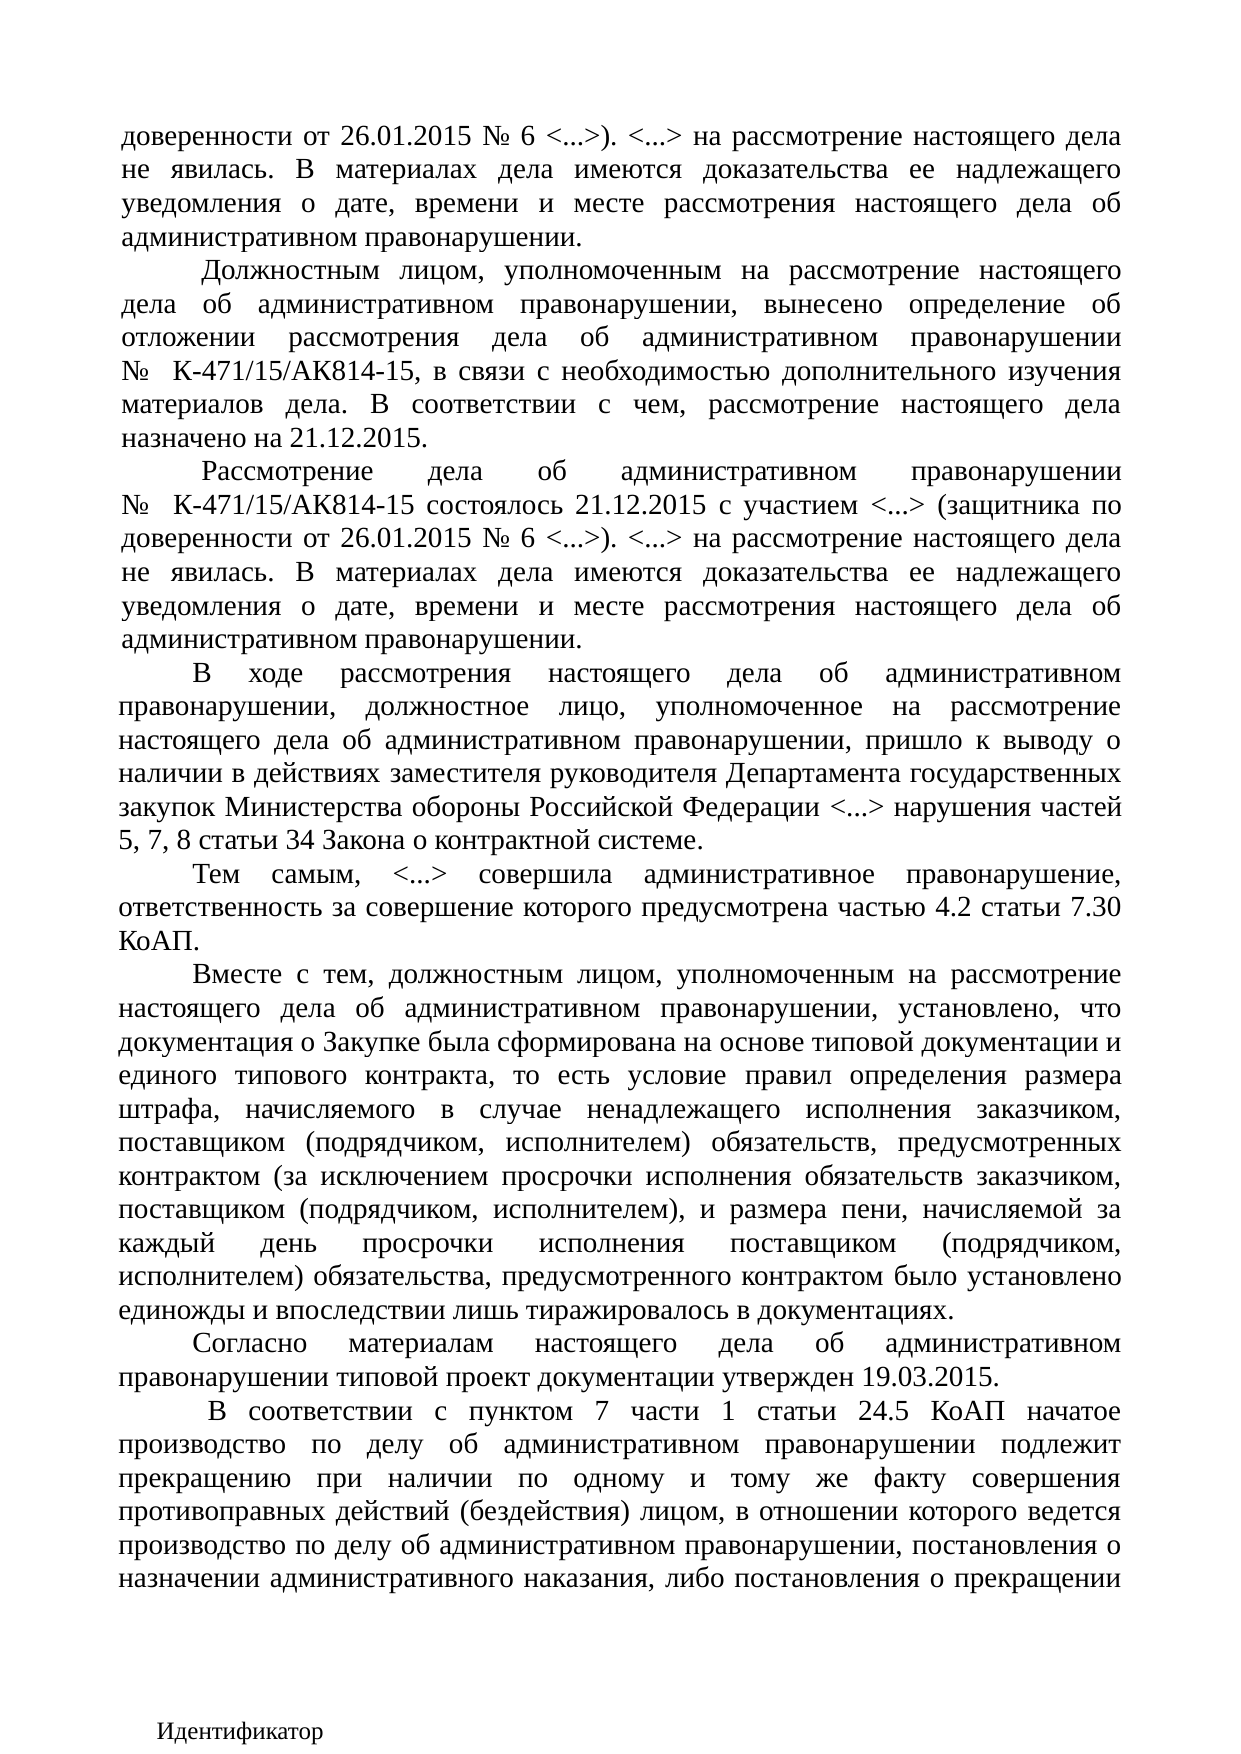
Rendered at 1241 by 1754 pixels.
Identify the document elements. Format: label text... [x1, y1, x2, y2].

text Согласно материалам настоящего дела об административном правонарушении типовой проект документации утвержден 19.03.2015. [118, 1326, 1122, 1393]
text доверенности от 26.01.2015 № 6 <...>). <...> на рассмотрение настоящего дела не явилась. В материалах дела имеются доказательства ее надлежащего уведомления о дате, времени и месте рассмотрения настоящего дела об административном правонарушении. [121, 118, 1122, 252]
text Должностным лицом, уполномоченным на рассмотрение настоящего дела об административном правонарушении, вынесено определение об отложении рассмотрения дела об административном правонарушении № К-471/15/АК814-15, в связи с необходимостью дополнительного изучения материалов дела. В соответствии с чем, рассмотрение настоящего дела назначено на 21.12.2015. [121, 252, 1122, 453]
text Рассмотрение дела об административном правонарушении № К-471/15/АК814-15 состоялось 21.12.2015 с участием <...> (защитника по доверенности от 26.01.2015 № 6 <...>). <...> на рассмотрение настоящего дела не явилась. В материалах дела имеются доказательства ее надлежащего уведомления о дате, времени и месте рассмотрения настоящего дела об административном правонарушении. [121, 453, 1122, 655]
text В соответствии с пунктом 7 части 1 статьи 24.5 КоАП начатое производство по делу об административном правонарушении подлежит прекращению при наличии по одному и тому же факту совершения противоправных действий (бездействия) лицом, в отношении которого ведется производство по делу об административном правонарушении, постановления о назначении административного наказания, либо постановления о прекращении [118, 1393, 1122, 1594]
text Вместе с тем, должностным лицом, уполномоченным на рассмотрение настоящего дела об административном правонарушении, установлено, что документация о Закупке была сформирована на основе типовой документации и единого типового контракта, то есть условие правил определения размера штрафа, начисляемого в случае ненадлежащего исполнения заказчиком, поставщиком (подрядчиком, исполнителем) обязательств, предусмотренных контрактом (за исключением просрочки исполнения обязательств заказчиком, поставщиком (подрядчиком, исполнителем), и размера пени, начисляемой за каждый день просрочки исполнения поставщиком (подрядчиком, исполнителем) обязательства, предусмотренного контрактом было установлено единожды и впоследствии лишь тиражировалось в документациях. [118, 957, 1122, 1326]
text Тем самым, <...> совершила административное правонарушение, ответственность за совершение которого предусмотрена частью 4.2 статьи 7.30 КоАП. [118, 856, 1122, 957]
text В ходе рассмотрения настоящего дела об административном правонарушении, должностное лицо, уполномоченное на рассмотрение настоящего дела об административном правонарушении, пришло к выводу о наличии в действиях заместителя руководителя Департамента государственных закупок Министерства обороны Российской Федерации <...> нарушения частей 5, 7, 8 статьи 34 Закона о контрактной системе. [118, 655, 1122, 856]
